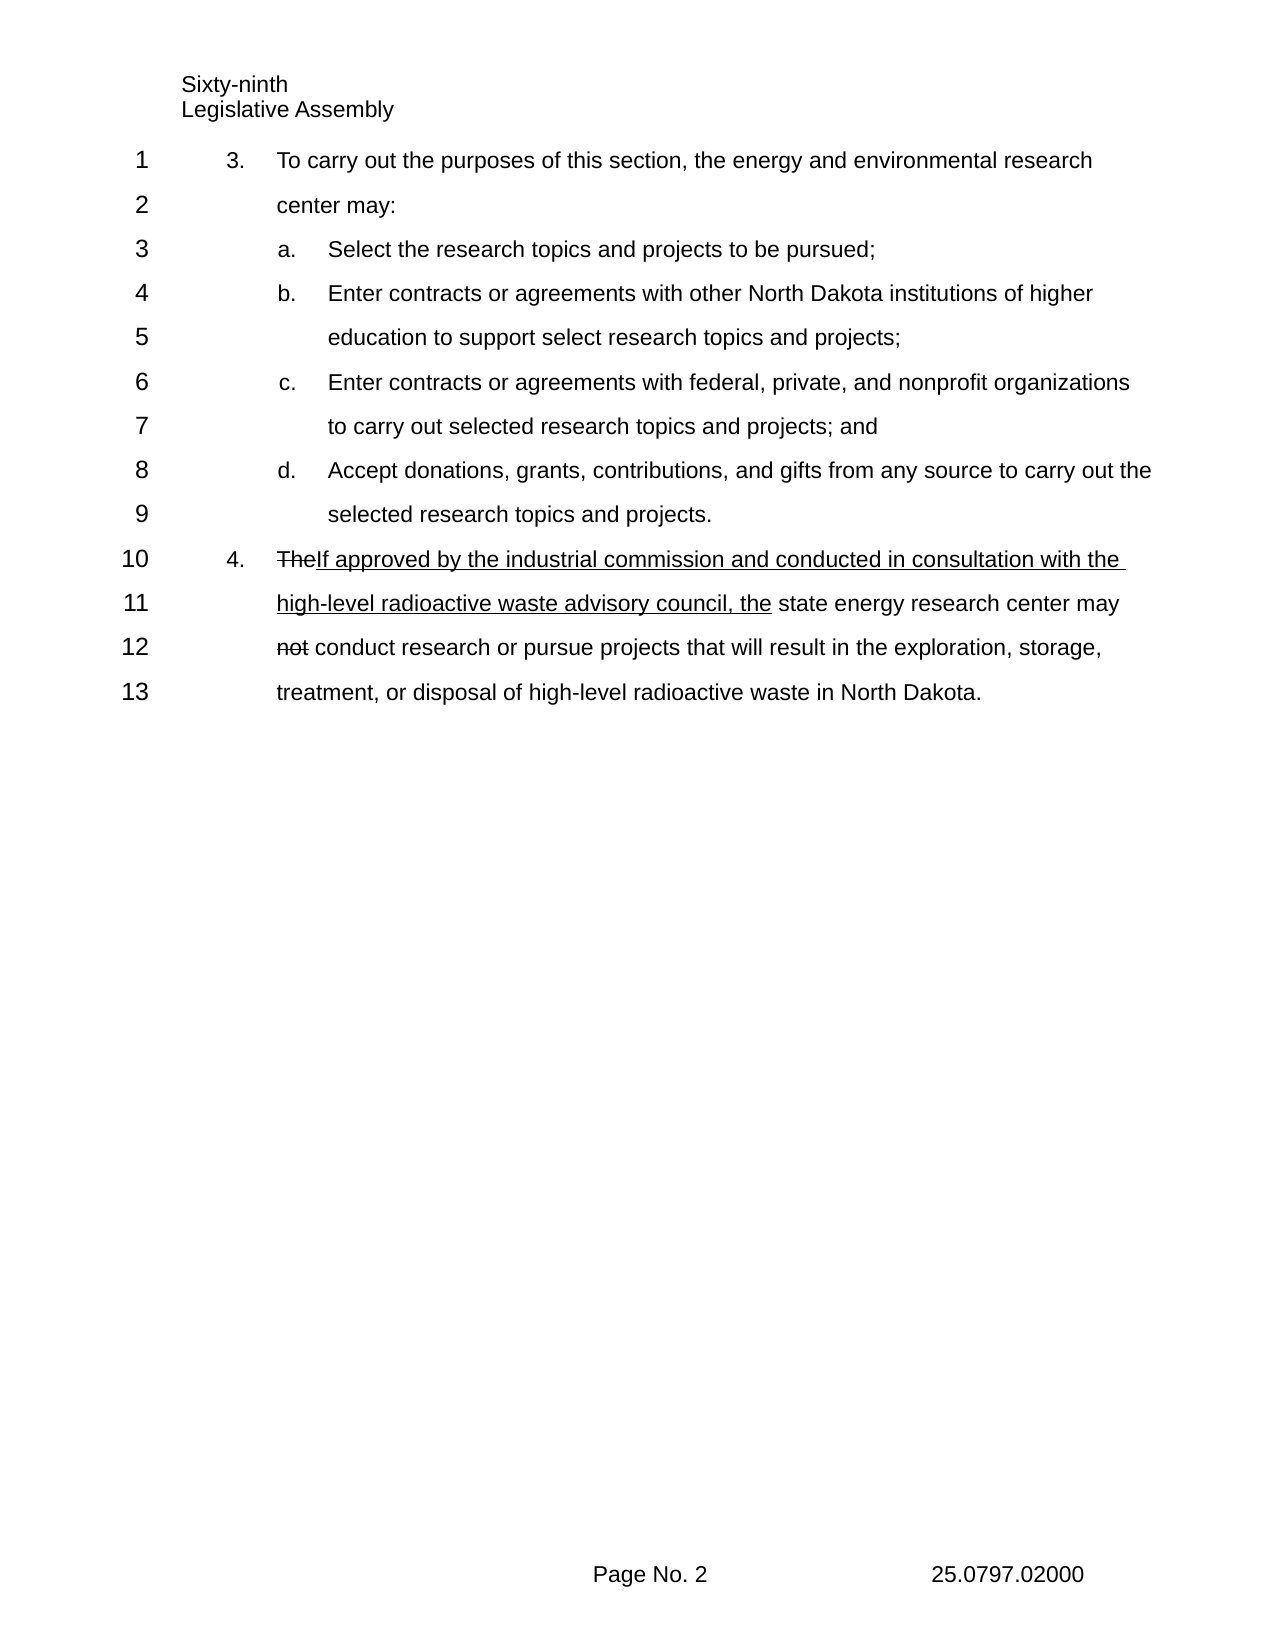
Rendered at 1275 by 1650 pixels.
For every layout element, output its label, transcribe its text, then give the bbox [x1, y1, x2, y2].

text 3. To carry out the purposes of this section, the energy and environmental research center may: [181, 133, 1154, 222]
text d. Accept donations, grants, contributions, and gifts from any source to carry out the selected research topics and projects. [181, 443, 1154, 532]
text a. Select the research topics and projects to be pursued; [181, 222, 1154, 266]
text b. Enter contracts or agreements with other North Dakota institutions of higher education to support select research topics and projects; [181, 266, 1154, 355]
text 4. TheIf approved by the industrial commission and conducted in consultation with the high-level radioactive waste advisory council, the state energy research center may not conduct research or pursue projects that will result in the exploration, storage, treatment, or disposal of high‑level radioactive waste in North Dakota. [181, 532, 1154, 709]
text c. Enter contracts or agreements with federal, private, and nonprofit organizations to carry out selected research topics and projects; and [181, 355, 1154, 443]
